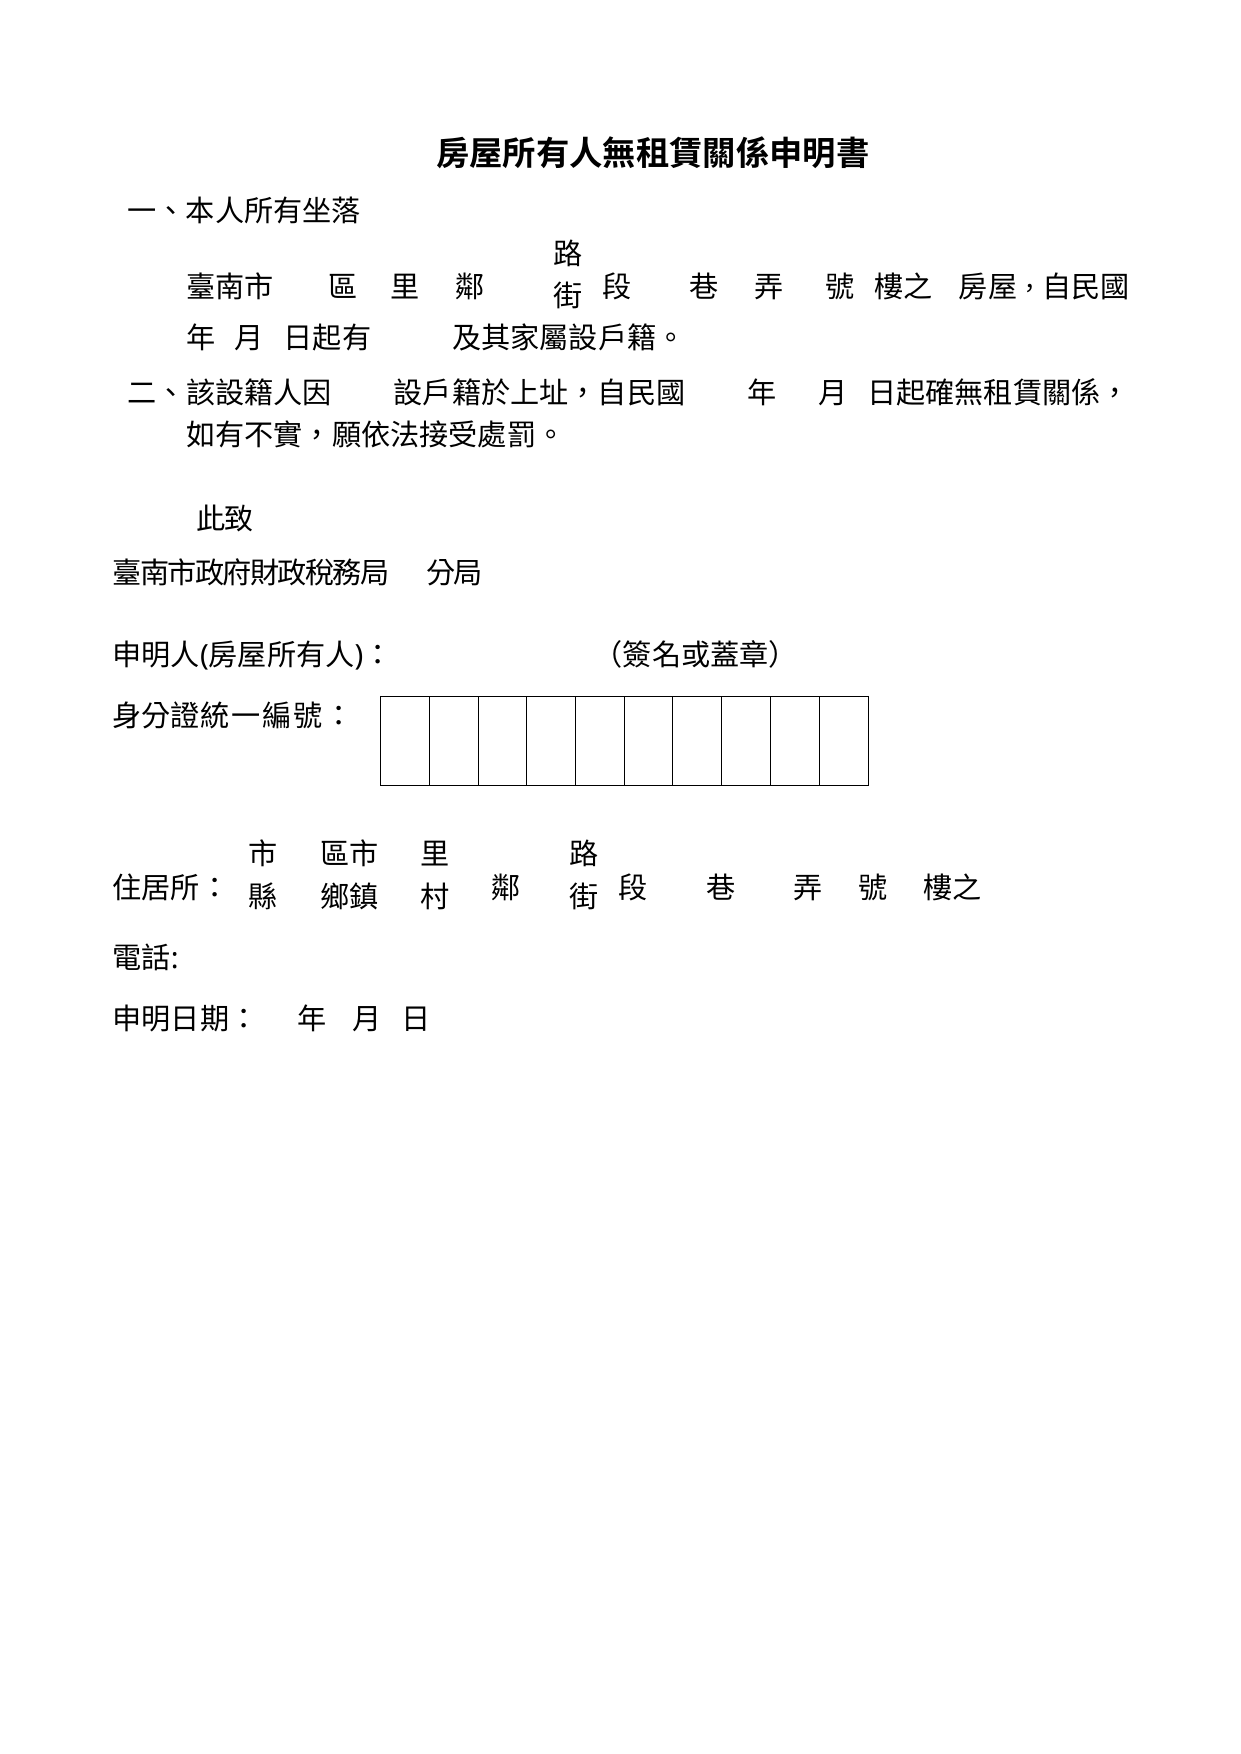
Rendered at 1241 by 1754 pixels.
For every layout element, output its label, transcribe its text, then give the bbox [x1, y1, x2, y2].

table_header [381, 697, 429, 785]
text 身分證統一編號： [112, 693, 1137, 735]
table_header [771, 697, 819, 785]
text 此致 [112, 496, 1137, 537]
table_header [820, 697, 868, 785]
table_header [625, 697, 672, 785]
text 申明日期： 年 月 日 [112, 995, 1137, 1038]
text 電話: [112, 934, 1137, 977]
text 申明人(房屋所有人)： （簽名或蓋章） [112, 632, 1137, 674]
table_header [430, 697, 478, 785]
table_header [527, 697, 575, 785]
text 住居所： 市縣 區市鄉鎮 里村 鄰 路街 段 巷 弄 號 樓之 [112, 831, 1137, 916]
table_header [479, 697, 526, 785]
text 房屋所有人無租賃關係申明書 [112, 127, 1137, 175]
text 臺南市 區 里 鄰 路街 段 巷 弄 號 樓之 房屋，自民國 年 月 日起有 及其家屬設戶籍。 [186, 230, 1137, 357]
table_header [673, 697, 721, 785]
text 一、本人所有坐落 [127, 188, 1058, 230]
table_header [722, 697, 770, 785]
text 臺南市政府財政稅務局 分局 [112, 550, 1137, 592]
table_header [576, 697, 624, 785]
list 該設籍人因 設戶籍於上址，自民國 年 月 日起確無租賃關係，如有不實，願依法接受處罰。 [127, 369, 1137, 454]
